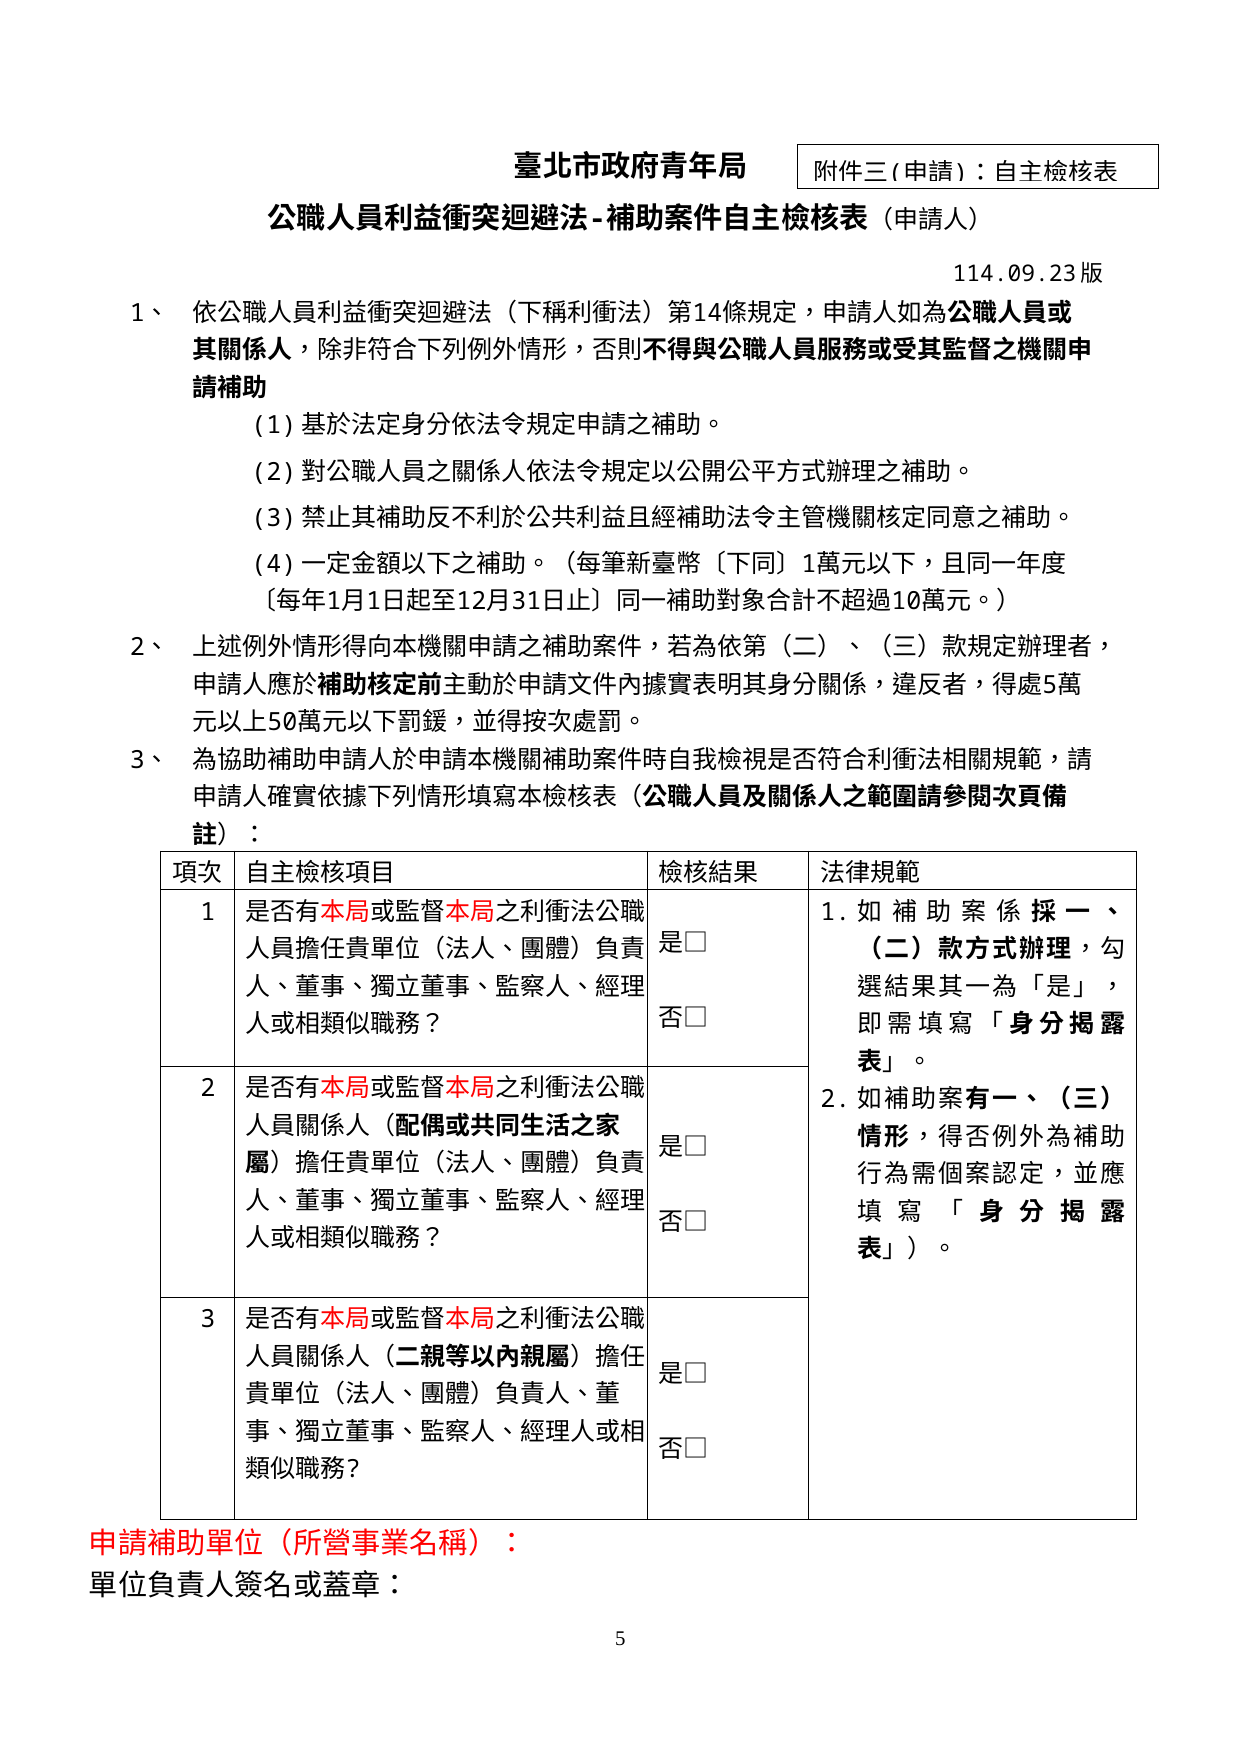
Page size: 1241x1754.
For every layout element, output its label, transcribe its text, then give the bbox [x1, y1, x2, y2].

list 一定金額以下之補助。（每筆新臺幣〔下同〕1萬元以下，且同一年度〔每年1月1日起至12月31日止〕同一補助對象合計不超過10萬元。） [251, 542, 1095, 617]
table_cell 是□ 否□ [648, 890, 808, 1066]
text 申請補助單位（所營事業名稱）： [89, 1520, 1152, 1562]
table_cell 是□ 否□ [648, 1298, 808, 1519]
table_cell 是否有本局或監督本局之利衝法公職人員關係人（配偶或共同生活之家屬）擔任貴單位（法人、團體）負責人、董事、獨立董事、監察人、經理人或相類似職務？ [235, 1067, 647, 1297]
list 上述例外情形得向本機關申請之補助案件，若為依第（二）、（三）款規定辦理者，申請人應於補助核定前主動於申請文件內據實表明其身分關係，違反者，得處5萬元以上50萬元以下罰鍰，並得按次處罰。 [129, 626, 1095, 738]
table_header 法律規範 [809, 852, 1136, 889]
table_cell 2 [161, 1067, 234, 1297]
list 對公職人員之關係人依法令規定以公開公平方式辦理之補助。 [251, 450, 1095, 487]
text 臺北市政府青年局 [798, 145, 1158, 188]
text 附件三(申請)：自主檢核表 [813, 152, 1143, 181]
table_header 項次 [161, 852, 234, 889]
table_header 檢核結果 [648, 852, 808, 889]
table_header 自主檢核項目 [235, 852, 647, 889]
table_cell 如補助案係採一、（二）款方式辦理，勾選結果其一為「是」，即需填寫「身分揭露表」。 如補助案有一、（三）情形，得否例外為補助行為需個案認定，並應填寫「身分揭露表」）。 [809, 890, 1136, 1519]
table_cell 1 [161, 890, 234, 1066]
list 依公職人員利益衝突迴避法（下稱利衝法）第14條規定，申請人如為公職人員或其關係人，除非符合下列例外情形，否則不得與公職人員服務或受其監督之機關申請補助 [129, 291, 1095, 404]
list 禁止其補助反不利於公共利益且經補助法令主管機關核定同意之補助。 [251, 496, 1095, 533]
text 單位負責人簽名或蓋章： [89, 1562, 1152, 1604]
list 基於法定身分依法令規定申請之補助。 [251, 404, 1095, 441]
text 114.09.23版 [89, 239, 1103, 291]
text 公職人員利益衝突迴避法-補助案件自主檢核表（申請人） [89, 187, 1172, 239]
text 臺北市政府青年局 [89, 135, 1172, 187]
table_cell 3 [161, 1298, 234, 1519]
table_cell 是否有本局或監督本局之利衝法公職人員關係人（二親等以內親屬）擔任貴單位（法人、團體）負責人、董事、獨立董事、監察人、經理人或相類似職務? [235, 1298, 647, 1519]
table_cell 是否有本局或監督本局之利衝法公職人員擔任貴單位（法人、團體）負責人、董事、獨立董事、監察人、經理人或相類似職務？ [235, 890, 647, 1066]
list 為協助補助申請人於申請本機關補助案件時自我檢視是否符合利衝法相關規範，請申請人確實依據下列情形填寫本檢核表（公職人員及關係人之範圍請參閱次頁備註）： [129, 738, 1095, 851]
table_cell 是□ 否□ [648, 1067, 808, 1297]
